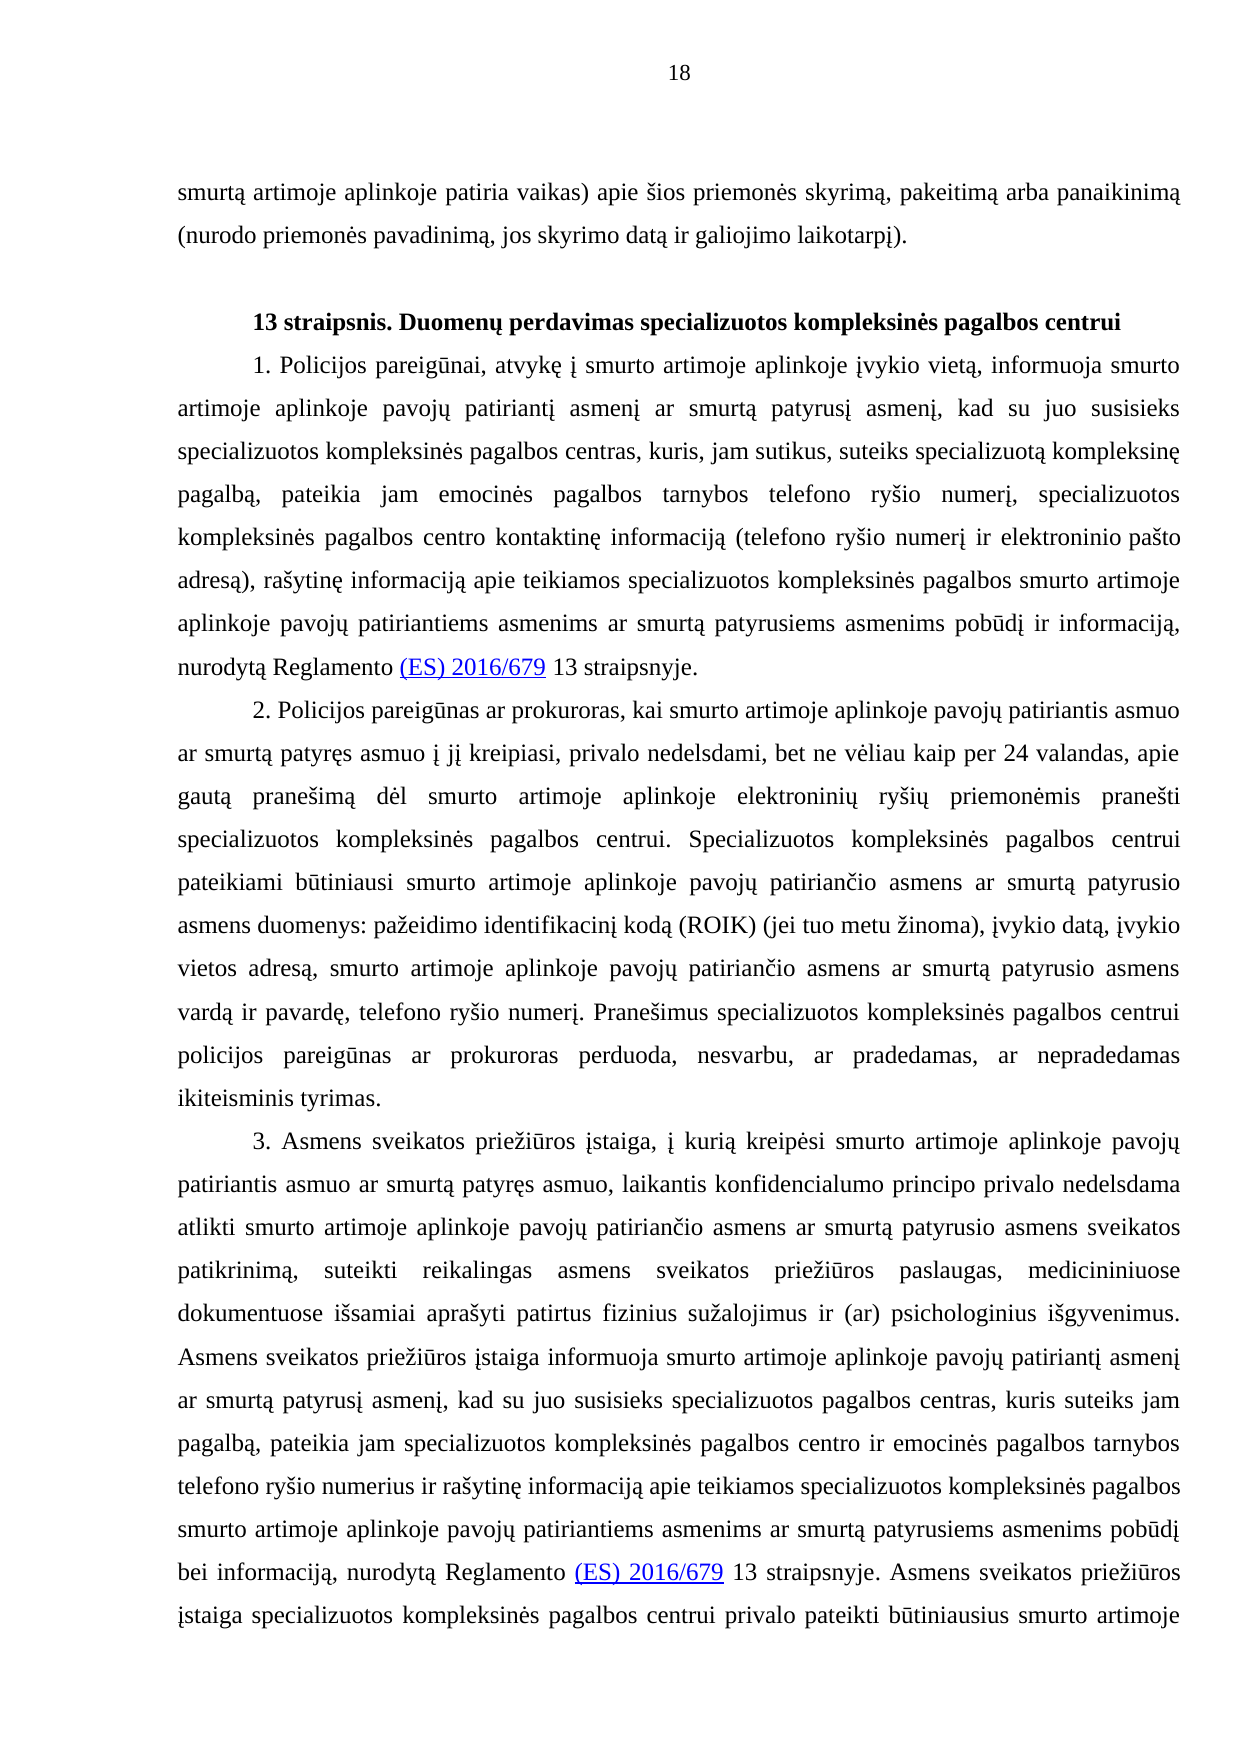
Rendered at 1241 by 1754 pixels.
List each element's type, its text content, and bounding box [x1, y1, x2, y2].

text 1. Policijos pareigūnai, atvykę į smurto artimoje aplinkoje įvykio vietą, informuoja smurto artimoje aplinkoje pavojų patiriantį asmenį ar smurtą patyrusį asmenį, kad su juo susisieks specializuotos kompleksinės pagalbos centras, kuris, jam sutikus, suteiks specializuotą kompleksinę pagalbą, pateikia jam emocinės pagalbos tarnybos telefono ryšio numerį, specializuotos kompleksinės pagalbos centro kontaktinę informaciją (telefono ryšio numerį ir elektroninio pašto adresą), rašytinę informaciją apie teikiamos specializuotos kompleksinės pagalbos smurto artimoje aplinkoje pavojų patiriantiems asmenims ar smurtą patyrusiems asmenims pobūdį ir informaciją, nurodytą Reglamento (ES) 2016/679 13 straipsnyje. [177, 350, 1181, 680]
text smurtą artimoje aplinkoje patiria vaikas) apie šios priemonės skyrimą, pakeitimą arba panaikinimą (nurodo priemonės pavadinimą, jos skyrimo datą ir galiojimo laikotarpį). [177, 177, 1181, 249]
text 13 straipsnis. Duomenų perdavimas specializuotos kompleksinės pagalbos centrui [252, 307, 1181, 335]
text 2. Policijos pareigūnas ar prokuroras, kai smurto artimoje aplinkoje pavojų patiriantis asmuo ar smurtą patyręs asmuo į jį kreipiasi, privalo nedelsdami, bet ne vėliau kaip per 24 valandas, apie gautą pranešimą dėl smurto artimoje aplinkoje elektroninių ryšių priemonėmis pranešti specializuotos kompleksinės pagalbos centrui. Specializuotos kompleksinės pagalbos centrui pateikiami būtiniausi smurto artimoje aplinkoje pavojų patiriančio asmens ar smurtą patyrusio asmens duomenys: pažeidimo identifikacinį kodą (ROIK) (jei tuo metu žinoma), įvykio datą, įvykio vietos adresą, smurto artimoje aplinkoje pavojų patiriančio asmens ar smurtą patyrusio asmens vardą ir pavardę, telefono ryšio numerį. Pranešimus specializuotos kompleksinės pagalbos centrui policijos pareigūnas ar prokuroras perduoda, nesvarbu, ar pradedamas, ar nepradedamas ikiteisminis tyrimas. [177, 695, 1181, 1112]
text 3. Asmens sveikatos priežiūros įstaiga, į kurią kreipėsi smurto artimoje aplinkoje pavojų patiriantis asmuo ar smurtą patyręs asmuo, laikantis konfidencialumo principo privalo nedelsdama atlikti smurto artimoje aplinkoje pavojų patiriančio asmens ar smurtą patyrusio asmens sveikatos patikrinimą, suteikti reikalingas asmens sveikatos priežiūros paslaugas, medicininiuose dokumentuose išsamiai aprašyti patirtus fizinius sužalojimus ir (ar) psichologinius išgyvenimus. Asmens sveikatos priežiūros įstaiga informuoja smurto artimoje aplinkoje pavojų patiriantį asmenį ar smurtą patyrusį asmenį, kad su juo susisieks specializuotos pagalbos centras, kuris suteiks jam pagalbą, pateikia jam specializuotos kompleksinės pagalbos centro ir emocinės pagalbos tarnybos telefono ryšio numerius ir rašytinę informaciją apie teikiamos specializuotos kompleksinės pagalbos smurto artimoje aplinkoje pavojų patiriantiems asmenims ar smurtą patyrusiems asmenims pobūdį bei informaciją, nurodytą Reglamento (ES) 2016/679 13 straipsnyje. Asmens sveikatos priežiūros įstaiga specializuotos kompleksinės pagalbos centrui privalo pateikti būtiniausius smurto artimoje [177, 1126, 1181, 1629]
